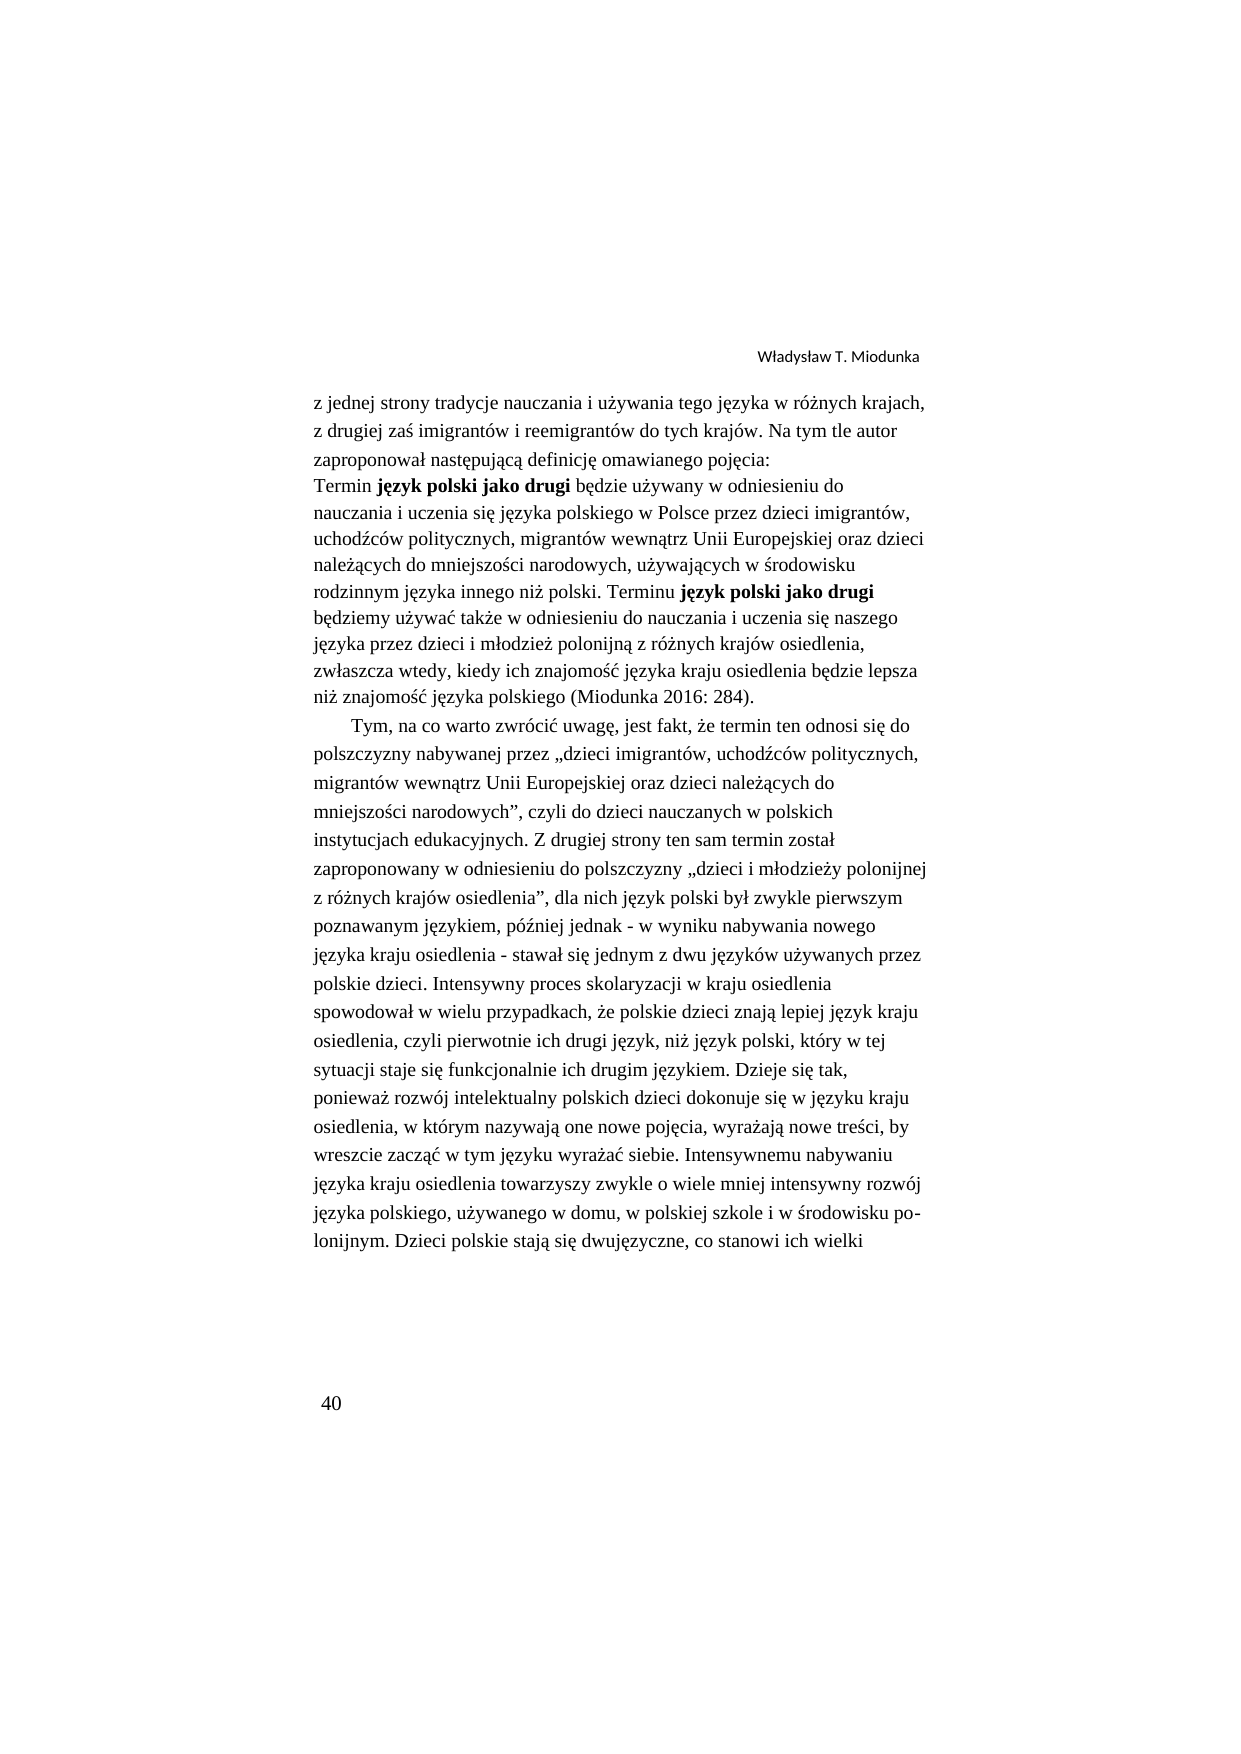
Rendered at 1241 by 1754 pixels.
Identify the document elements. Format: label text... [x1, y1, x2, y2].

text Tym, na co warto zwrócić uwagę, jest fakt, że termin ten odnosi się do polszczyzny nabywanej przez „dzieci imigrantów, uchodźców politycznych, migrantów wewnątrz Unii Europejskiej oraz dzieci należących do mniejszości narodowych”, czyli do dzieci nauczanych w polskich instytucjach edukacyjnych. Z drugiej strony ten sam termin został zaproponowany w odniesieniu do polszczyzny „dzieci i mło­dzieży polonijnej z różnych krajów osiedlenia”, dla nich język polski był zwykle pierwszym poznawanym językiem, później jednak - w wy­niku nabywania nowego języka kraju osiedlenia - stawał się jednym z dwu języków używanych przez polskie dzieci. Intensywny proces skolaryzacji w kraju osiedlenia spowodował w wielu przypadkach, że polskie dzieci znają lepiej język kraju osiedlenia, czyli pierwotnie ich drugi język, niż język polski, który w tej sytuacji staje się funkcjonalnie ich drugim językiem. Dzieje się tak, ponieważ rozwój intelektualny polskich dzieci dokonuje się w języku kraju osiedlenia, w którym nazywają one nowe pojęcia, wyrażają nowe treści, by wreszcie zacząć w tym języku wyrażać siebie. Intensywnemu nabywaniu języka kraju osiedlenia towarzyszy zwykle o wiele mniej intensywny rozwój języka polskiego, używanego w domu, w polskiej szkole i w środowisku po­lonijnym. Dzieci polskie stają się dwujęzyczne, co stanowi ich wielki [313, 708, 927, 1252]
text Termin język polski jako drugi będzie używany w odniesieniu do nauczania i uczenia się języka polskiego w Polsce przez dzieci imigrantów, uchodźców politycznych, migrantów wewnątrz Unii Europejskiej oraz dzieci należących do mniejszości narodowych, używających w środowisku rodzinnym języka innego niż polski. Terminu język polski jako drugi będziemy używać także w od­niesieniu do nauczania i uczenia się naszego języka przez dzieci i młodzież polonijną z różnych krajów osiedlenia, zwłaszcza wtedy, kiedy ich znajomość języka kraju osiedlenia będzie lepsza niż znajomość języka polskiego (Miodunka 2016: 284). [313, 471, 927, 708]
text z jednej strony tradycje nauczania i używania tego języka w różnych krajach, z drugiej zaś imigrantów i reemigrantów do tych krajów. Na tym tle autor zaproponował następującą definicję omawianego pojęcia: [313, 385, 927, 471]
